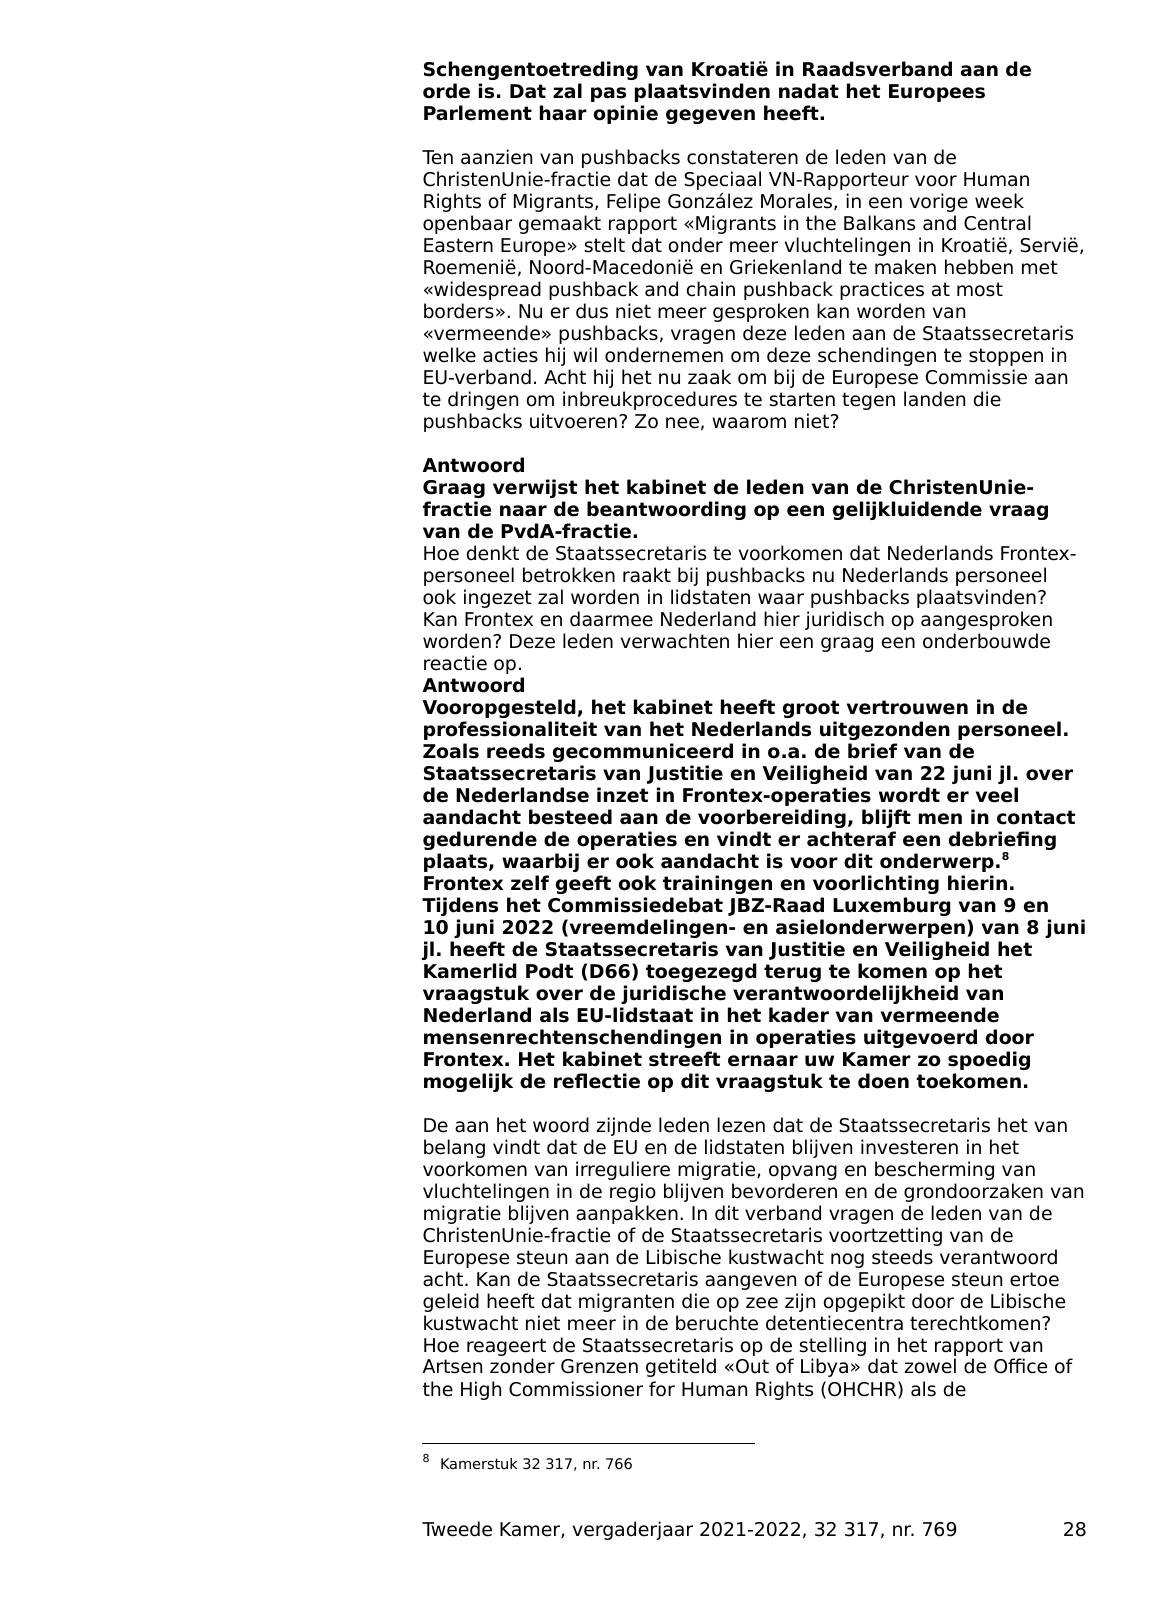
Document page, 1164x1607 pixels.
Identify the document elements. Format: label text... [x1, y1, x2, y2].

text Ten aanzien van pushbacks constateren de leden van de ChristenUnie-fractie dat de Speciaal VN-Rapporteur voor Human Rights of Migrants, Felipe González Morales, in een vorige week openbaar gemaakt rapport «Migrants in the Balkans and Central Eastern Europe» stelt dat onder meer vluchtelingen in Kroatië, Servië, Roemenië, Noord-Macedonië en Griekenland te maken hebben met «widespread pushback and chain pushback practices at most borders». Nu er dus niet meer gesproken kan worden van «vermeende» pushbacks, vragen deze leden aan de Staatssecretaris welke acties hij wil ondernemen om deze schendingen te stoppen in EU-verband. Acht hij het nu zaak om bij de Europese Commissie aan te dringen om inbreukprocedures te starten tegen landen die pushbacks uitvoeren? Zo nee, waarom niet? [422, 147, 1087, 433]
text Kamerstuk 32 317, nr. 766 [422, 1452, 1087, 1474]
text Vooropgesteld, het kabinet heeft groot vertrouwen in de professionaliteit van het Nederlands uitgezonden personeel. Zoals reeds gecommuniceerd in o.a. de brief van de Staatssecretaris van Justitie en Veiligheid van 22 juni jl. over de Nederlandse inzet in Frontex-operaties wordt er veel aandacht besteed aan de voorbereiding, blijft men in contact gedurende de operaties en vindt er achteraf een debriefing plaats, waarbij er ook aandacht is voor dit onderwerp. Frontex zelf geeft ook trainingen en voorlichting hierin. [422, 697, 1087, 895]
text Schengentoetreding van Kroatië in Raadsverband aan de orde is. Dat zal pas plaatsvinden nadat het Europees Parlement haar opinie gegeven heeft. [422, 59, 1087, 125]
text Antwoord [422, 455, 1087, 477]
text Hoe denkt de Staatssecretaris te voorkomen dat Nederlands Frontex-personeel betrokken raakt bij pushbacks nu Nederlands personeel ook ingezet zal worden in lidstaten waar pushbacks plaatsvinden? Kan Frontex en daarmee Nederland hier juridisch op aangesproken worden? Deze leden verwachten hier een graag een onderbouwde reactie op. [422, 543, 1087, 675]
text Tijdens het Commissiedebat JBZ-Raad Luxemburg van 9 en 10 juni 2022 (vreemdelingen- en asielonderwerpen) van 8 juni jl. heeft de Staatssecretaris van Justitie en Veiligheid het Kamerlid Podt (D66) toegezegd terug te komen op het vraagstuk over de juridische verantwoordelijkheid van Nederland als EU-lidstaat in het kader van vermeende mensenrechtenschendingen in operaties uitgevoerd door Frontex. Het kabinet streeft ernaar uw Kamer zo spoedig mogelijk de reflectie op dit vraagstuk te doen toekomen. [422, 895, 1087, 1092]
text Antwoord [422, 675, 1087, 697]
text De aan het woord zijnde leden lezen dat de Staatssecretaris het van belang vindt dat de EU en de lidstaten blijven investeren in het voorkomen van irreguliere migratie, opvang en bescherming van vluchtelingen in de regio blijven bevorderen en de grondoorzaken van migratie blijven aanpakken. In dit verband vragen de leden van de ChristenUnie-fractie of de Staatssecretaris voortzetting van de Europese steun aan de Libische kustwacht nog steeds verantwoord acht. Kan de Staatssecretaris aangeven of de Europese steun ertoe geleid heeft dat migranten die op zee zijn opgepikt door de Libische kustwacht niet meer in de beruchte detentiecentra terechtkomen? Hoe reageert de Staatssecretaris op de stelling in het rapport van Artsen zonder Grenzen getiteld «Out of Libya» dat zowel de Office of the High Commissioner for Human Rights (OHCHR) als de [422, 1115, 1087, 1400]
text Graag verwijst het kabinet de leden van de ChristenUnie-fractie naar de beantwoording op een gelijkluidende vraag van de PvdA-fractie. [422, 477, 1087, 543]
